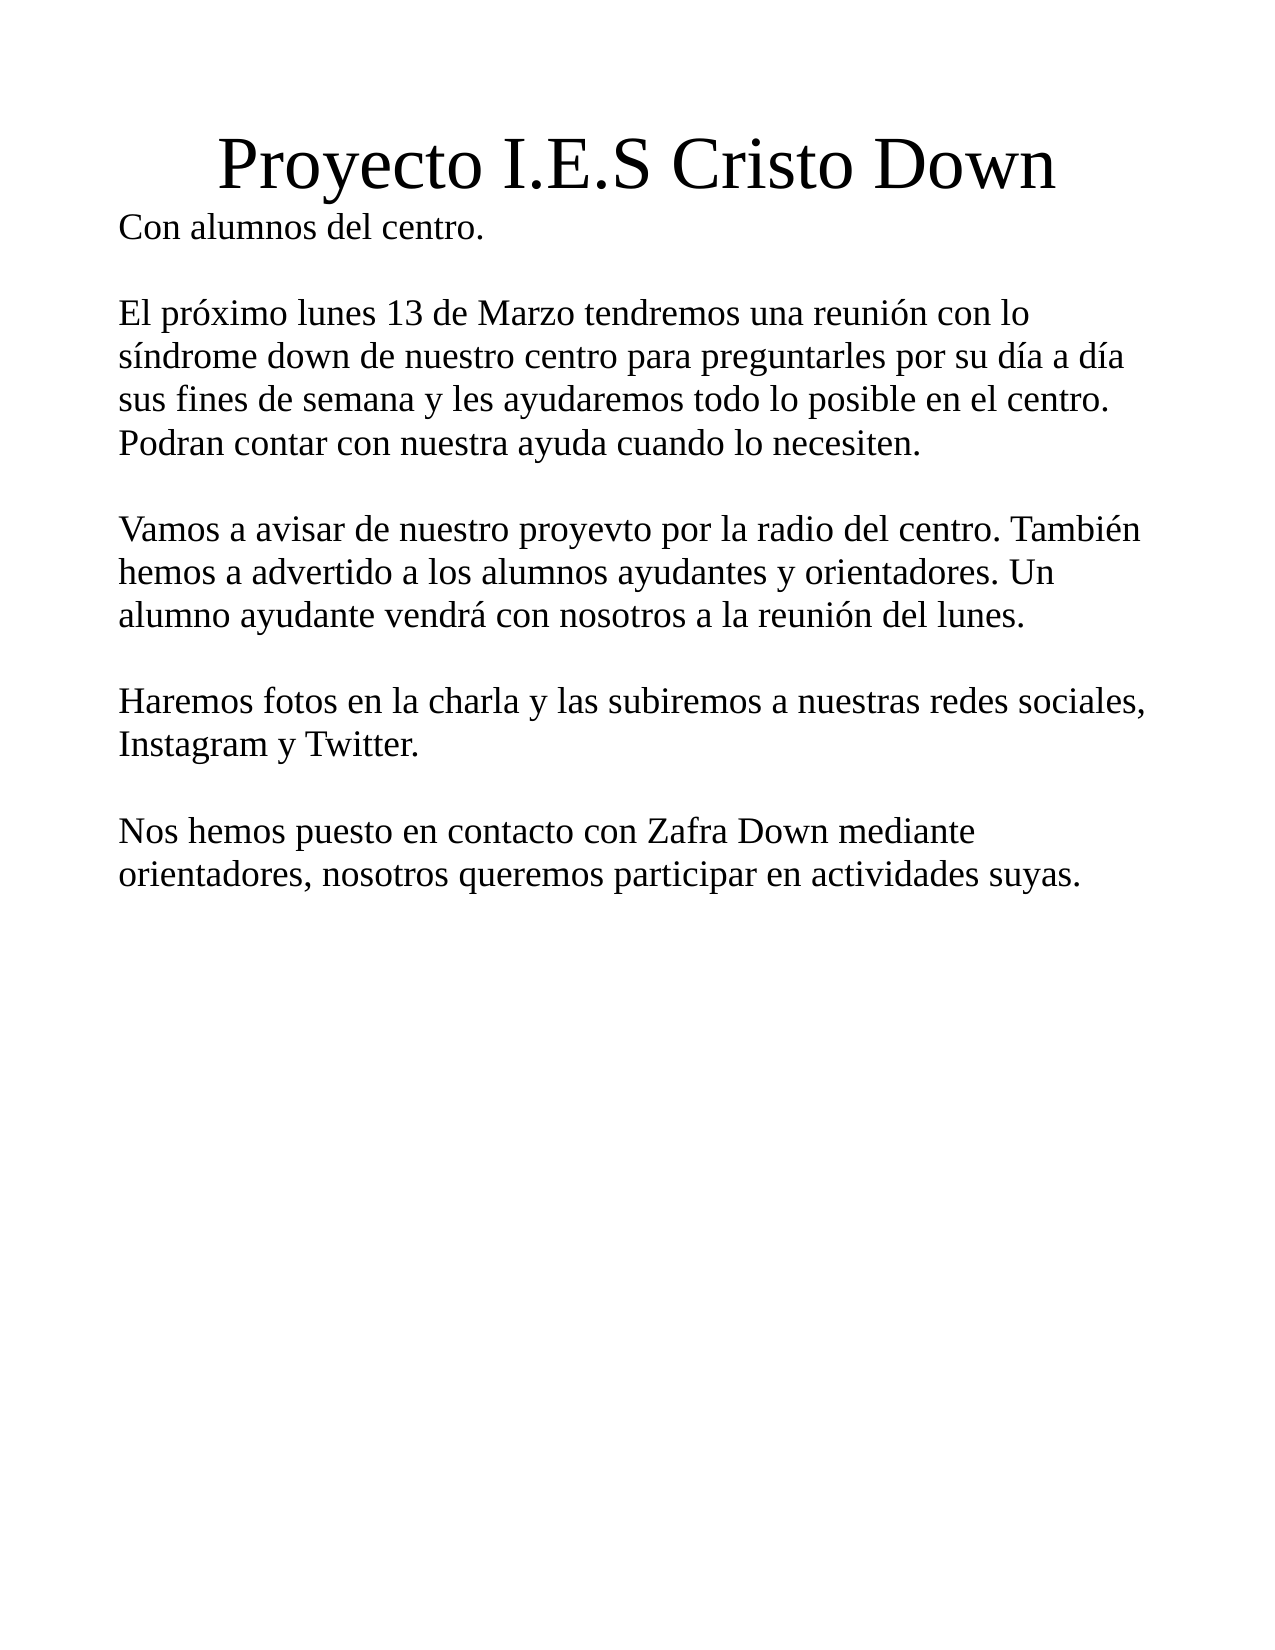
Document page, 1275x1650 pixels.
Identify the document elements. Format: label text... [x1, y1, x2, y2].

text El próximo lunes 13 de Marzo tendremos una reunión con lo síndrome down de nuestro centro para preguntarles por su día a día sus fines de semana y les ayudaremos todo lo posible en el centro. Podran contar con nuestra ayuda cuando lo necesiten. [118, 291, 1157, 463]
text Nos hemos puesto en contacto con Zafra Down mediante orientadores, nosotros queremos participar en actividades suyas. [118, 808, 1157, 894]
text Proyecto I.E.S Cristo Down [118, 118, 1157, 204]
text Con alumnos del centro. [118, 204, 1157, 247]
text Haremos fotos en la charla y las subiremos a nuestras redes sociales, Instagram y Twitter. [118, 679, 1157, 765]
text Vamos a avisar de nuestro proyevto por la radio del centro. También hemos a advertido a los alumnos ayudantes y orientadores. Un alumno ayudante vendrá con nosotros a la reunión del lunes. [118, 506, 1157, 636]
